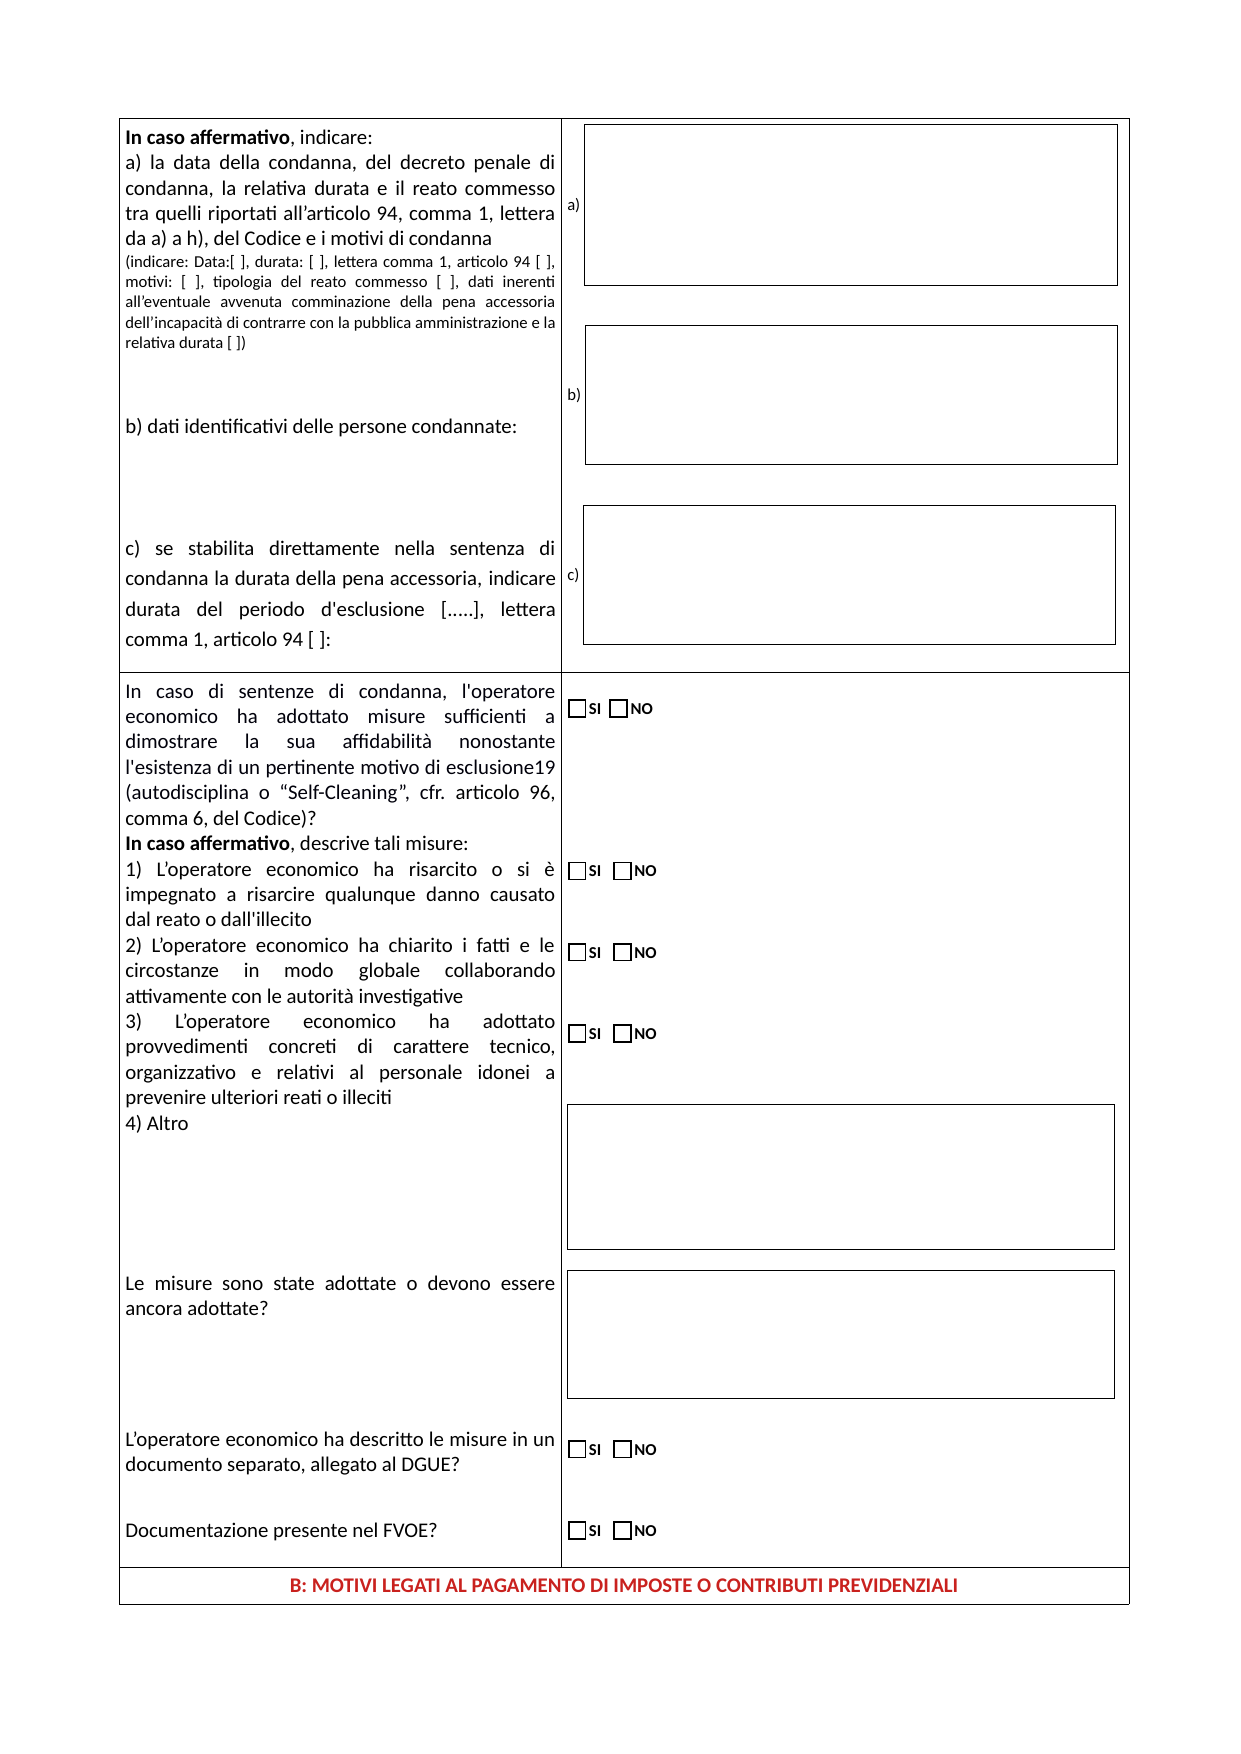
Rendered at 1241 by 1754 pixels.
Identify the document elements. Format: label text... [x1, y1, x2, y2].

table_cell In caso di sentenze di condanna, l'operatore economico ha adottato misure sufficienti a dimostrare la sua affidabilità nonostante l'esistenza di un pertinente motivo di esclusione19 (autodisciplina o “Self-Cleaning”, cfr. articolo 96, comma 6, del Codice)? In caso affermativo, descrive tali misure: 1) L’operatore economico ha risarcito o si è impegnato a risarcire qualunque danno causato dal reato o dall'illecito 2) L’operatore economico ha chiarito i fatti e le circostanze in modo globale collaborando attivamente con le autorità investigative 3) L’operatore economico ha adottato provvedimenti concreti di carattere tecnico, organizzativo e relativi al personale idonei a prevenire ulteriori reati o illeciti 4) Altro Le misure sono state adottate o devono essere ancora adottate? L’operatore economico ha descritto le misure in un documento separato, allegato al DGUE? Documentazione presente nel FVOE? [120, 673, 561, 1567]
table_cell SI NO SI NO SI NO SI NO SI NO SI NO [562, 673, 1129, 1567]
table_cell a) b) c) [562, 119, 1129, 672]
table_cell B: MOTIVI LEGATI AL PAGAMENTO DI IMPOSTE O CONTRIBUTI PREVIDENZIALI [120, 1568, 1129, 1603]
table_cell In caso affermativo, indicare: a) la data della condanna, del decreto penale di condanna, la relativa durata e il reato commesso tra quelli riportati all’articolo 94, comma 1, lettera da a) a h), del Codice e i motivi di condanna (indicare: Data:[ ], durata: [ ], lettera comma 1, articolo 94 [ ], motivi: [ ], tipologia del reato commesso [ ], dati inerenti all’eventuale avvenuta comminazione della pena accessoria dell’incapacità di contrarre con la pubblica amministrazione e la relativa durata [ ]) b) dati identificativi delle persone condannate: c) se stabilita direttamente nella sentenza di condanna la durata della pena accessoria, indicare durata del periodo d'esclusione [..…], lettera comma 1, articolo 94 [ ]: [120, 119, 561, 672]
